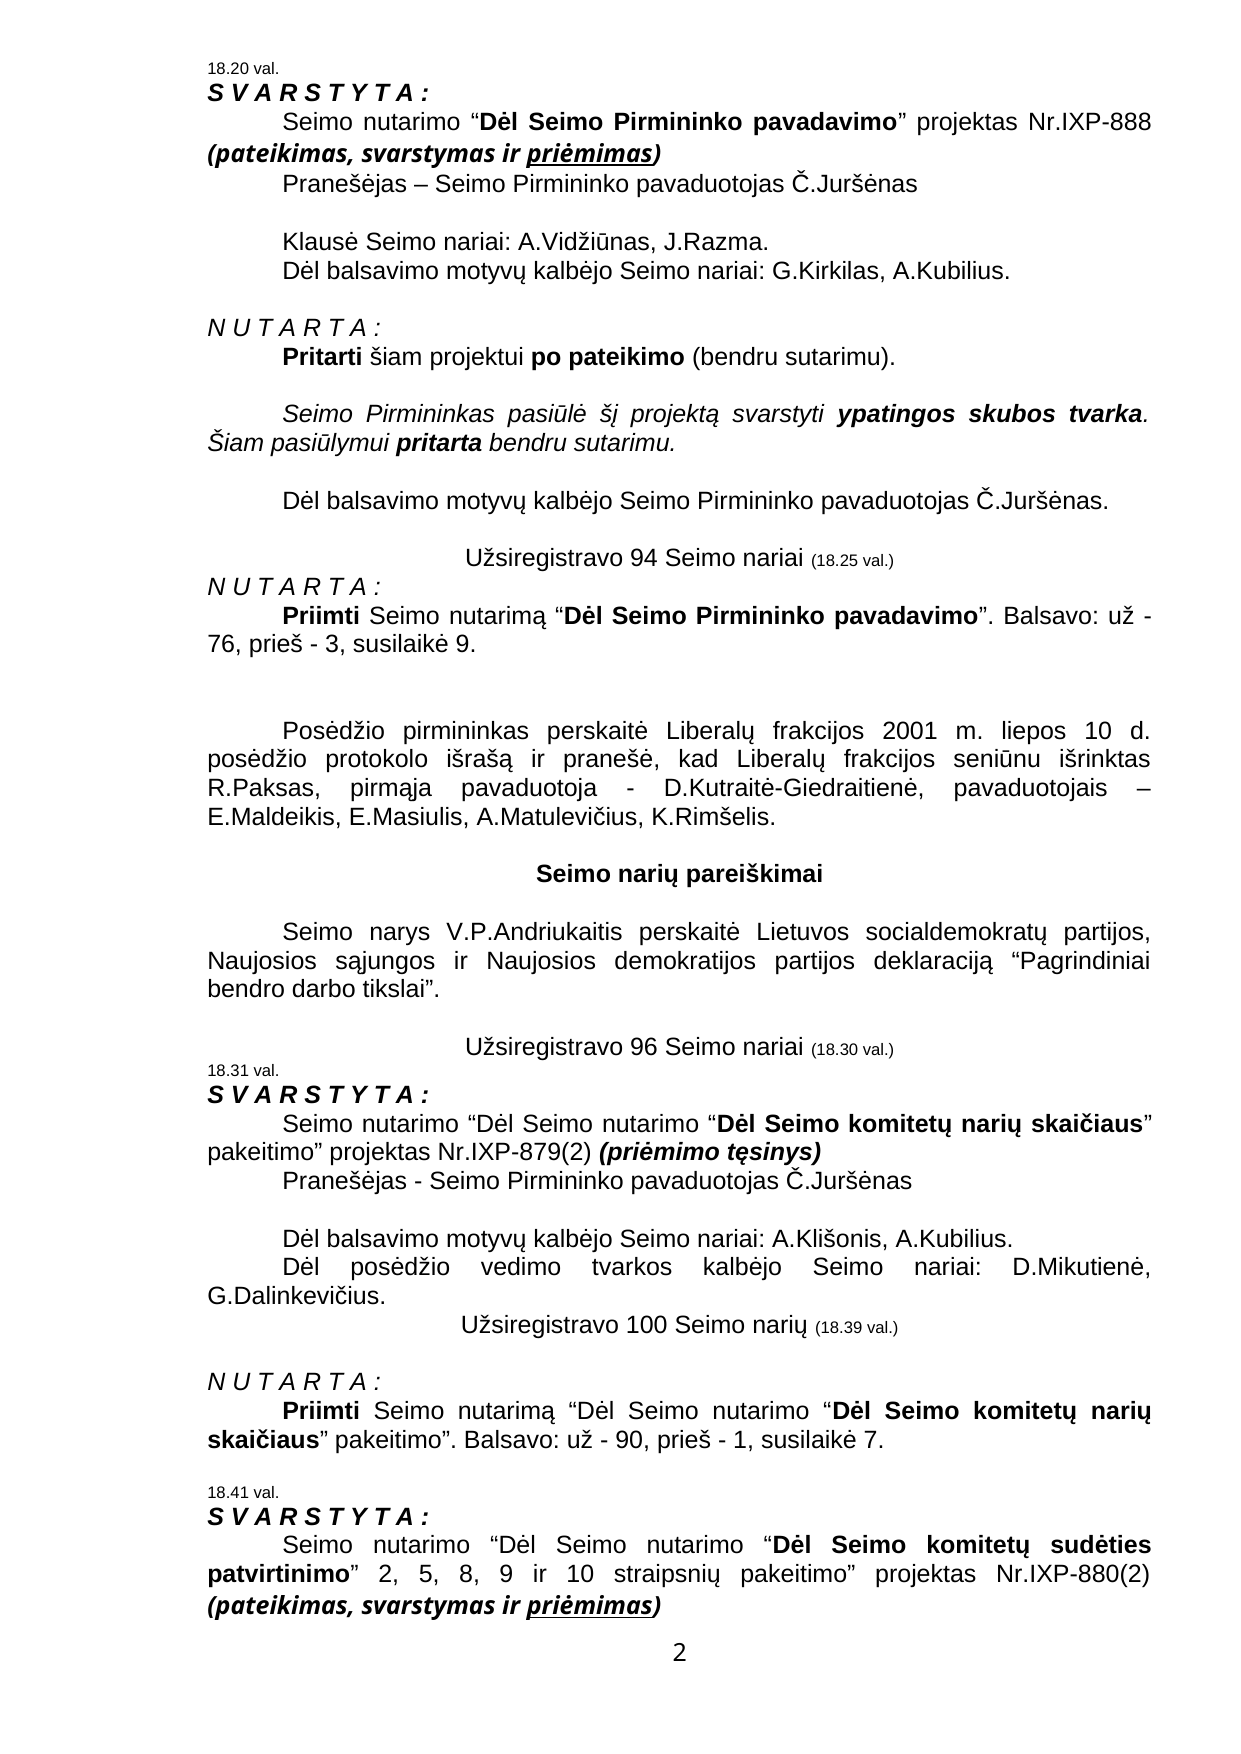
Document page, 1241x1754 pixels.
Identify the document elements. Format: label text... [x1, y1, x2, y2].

text N U T A R T A : [207, 572, 1152, 601]
text S V A R S T Y T A : [207, 78, 1152, 107]
text 18.31 val. [207, 1061, 1152, 1080]
text Klausė Seimo nariai: A.Vidžiūnas, J.Razma. [207, 227, 1152, 256]
text S V A R S T Y T A : [207, 1080, 1152, 1109]
text Seimo Pirmininkas pasiūlė šį projektą svarstyti ypatingos skubos tvarka. Šiam pasiūlymui pritarta bendru sutarimu. [207, 399, 1152, 457]
text Priimti Seimo nutarimą “Dėl Seimo Pirmininko pavadavimo”. Balsavo: už - 76, prieš - 3, susilaikė 9. [207, 601, 1152, 658]
text Seimo narys V.P.Andriukaitis perskaitė Lietuvos socialdemokratų partijos, Naujosios sąjungos ir Naujosios demokratijos partijos deklaraciją “Pagrindiniai bendro darbo tikslai”. [207, 917, 1152, 1003]
text Pranešėjas - Seimo Pirmininko pavaduotojas Č.Juršėnas [207, 1166, 1152, 1195]
text Pranešėjas – Seimo Pirmininko pavaduotojas Č.Juršėnas [207, 169, 1152, 198]
text Dėl posėdžio vedimo tvarkos kalbėjo Seimo nariai: D.Mikutienė, G.Dalinkevičius. [207, 1252, 1152, 1310]
text Seimo nutarimo “Dėl Seimo nutarimo “Dėl Seimo komitetų sudėties patvirtinimo” 2, 5, 8, 9 ir 10 straipsnių pakeitimo” projektas Nr.IXP-880(2) (pateikimas, svarstymas ir priėmimas) [207, 1530, 1152, 1622]
text Seimo narių pareiškimai [207, 859, 1152, 888]
text Užsiregistravo 96 Seimo nariai (18.30 val.) [207, 1032, 1152, 1061]
text Priimti Seimo nutarimą “Dėl Seimo nutarimo “Dėl Seimo komitetų narių skaičiaus” pakeitimo”. Balsavo: už - 90, prieš - 1, susilaikė 7. [207, 1396, 1152, 1454]
text 18.41 val. [207, 1482, 1152, 1502]
text N U T A R T A : [207, 1367, 1152, 1396]
text Posėdžio pirmininkas perskaitė Liberalų frakcijos 2001 m. liepos 10 d. posėdžio protokolo išrašą ir pranešė, kad Liberalų frakcijos seniūnu išrinktas R.Paksas, pirmąja pavaduotoja - D.Kutraitė-Giedraitienė, pavaduotojais – E.Maldeikis, E.Masiulis, A.Matulevičius, K.Rimšelis. [207, 716, 1152, 831]
text Pritarti šiam projektui po pateikimo (bendru sutarimu). [207, 342, 1152, 371]
text N U T A R T A : [207, 313, 1152, 342]
text 18.20 val. [207, 59, 1152, 78]
text Dėl balsavimo motyvų kalbėjo Seimo nariai: G.Kirkilas, A.Kubilius. [207, 256, 1152, 284]
text Užsiregistravo 100 Seimo narių (18.39 val.) [207, 1310, 1152, 1339]
text Seimo nutarimo “Dėl Seimo Pirmininko pavadavimo” projektas Nr.IXP-888 (pateikimas, svarstymas ir priėmimas) [207, 107, 1152, 169]
text Dėl balsavimo motyvų kalbėjo Seimo Pirmininko pavaduotojas Č.Juršėnas. [207, 486, 1152, 514]
text Dėl balsavimo motyvų kalbėjo Seimo nariai: A.Klišonis, A.Kubilius. [207, 1224, 1152, 1252]
text Užsiregistravo 94 Seimo nariai (18.25 val.) [207, 543, 1152, 572]
text Seimo nutarimo “Dėl Seimo nutarimo “Dėl Seimo komitetų narių skaičiaus” pakeitimo” projektas Nr.IXP-879(2) (priėmimo tęsinys) [207, 1109, 1152, 1166]
text S V A R S T Y T A : [207, 1502, 1152, 1530]
